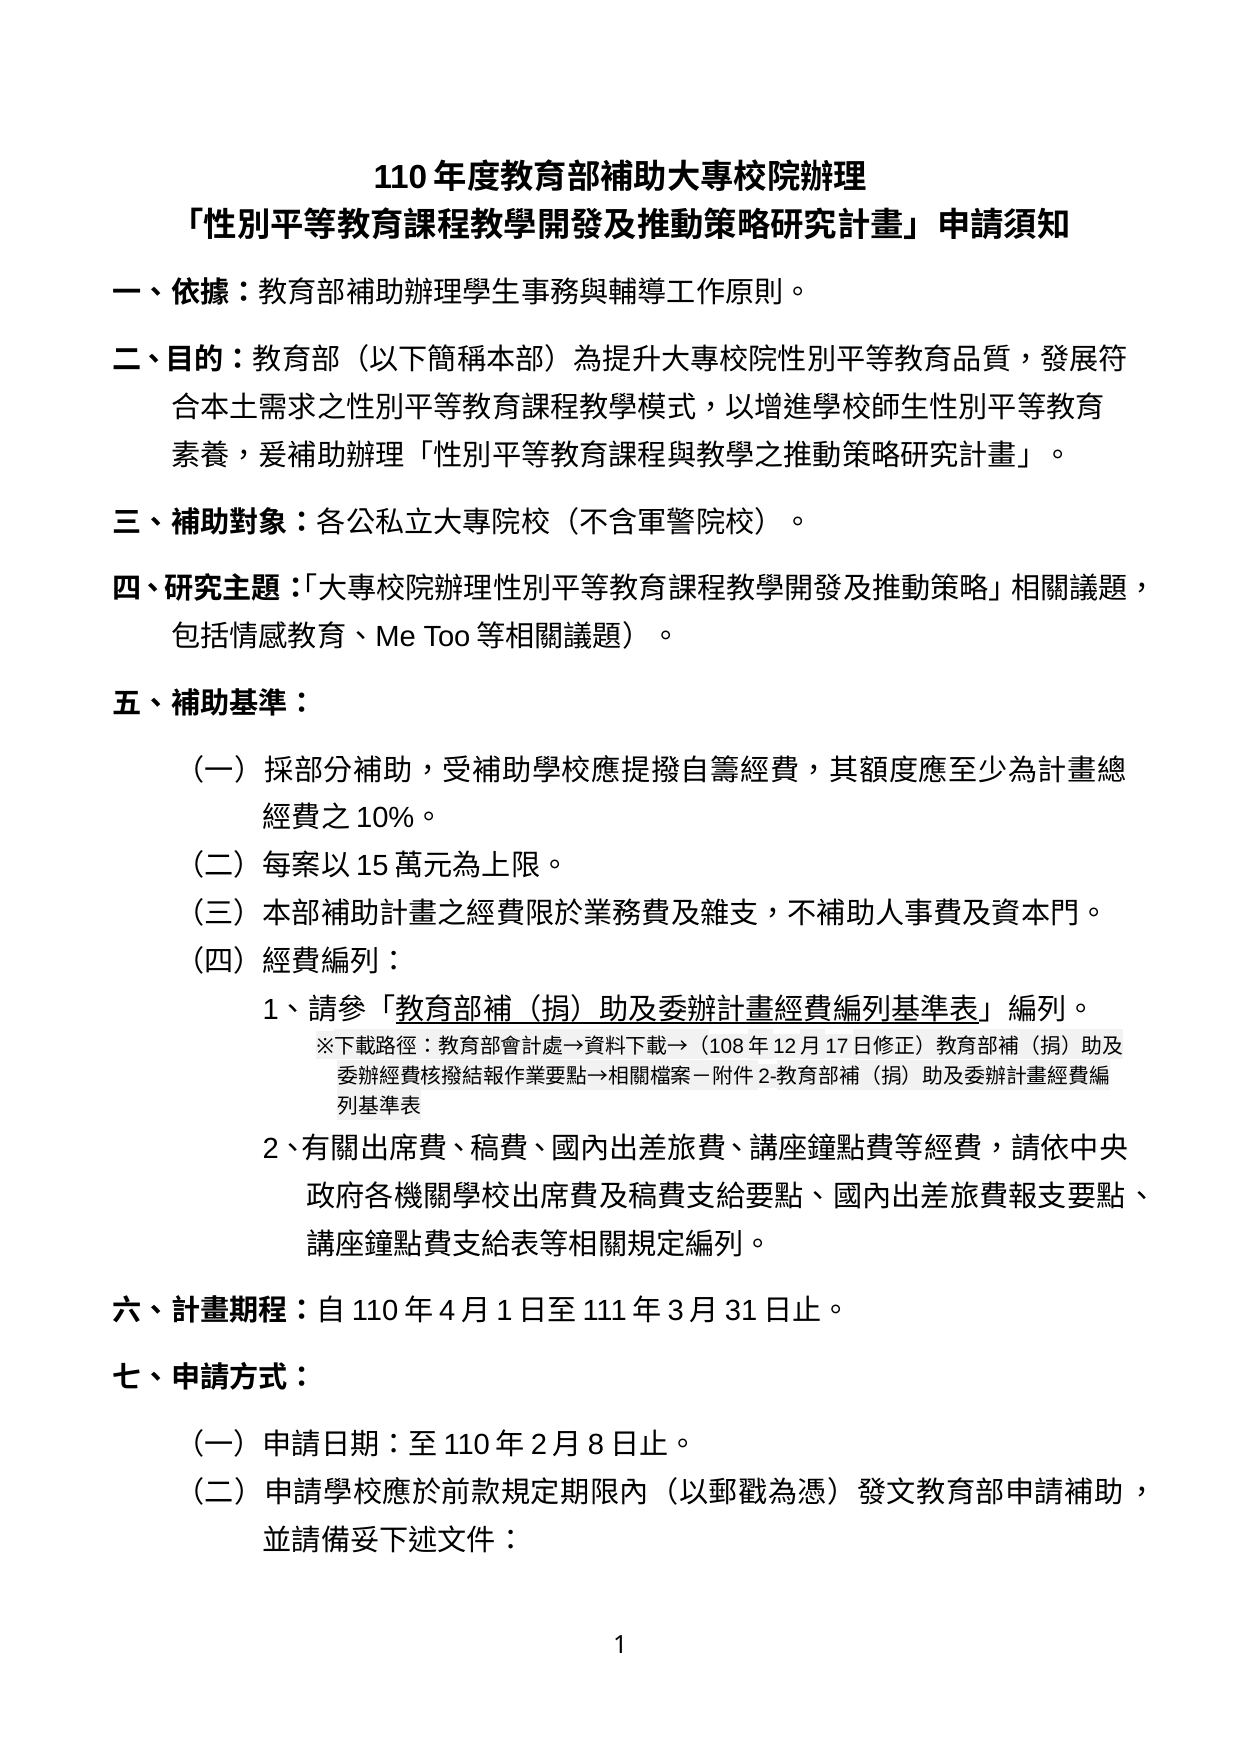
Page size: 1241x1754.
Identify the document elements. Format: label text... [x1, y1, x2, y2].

text 2、有關出席費、稿費、國內出差旅費、講座鐘點費等經費，請依中央政府各機關學校出席費及稿費支給要點、國內出差旅費報支要點、講座鐘點費支給表等相關規定編列。 [262, 1120, 1128, 1264]
text （二）每案以15萬元為上限。 [175, 837, 1128, 885]
text 三、補助對象：各公私立大專院校（不含軍警院校）。 [112, 494, 1128, 542]
text （二）申請學校應於前款規定期限內（以郵戳為憑）發文教育部申請補助，並請備妥下述文件： [175, 1464, 1128, 1559]
text 110年度教育部補助大專校院辦理 「性別平等教育課程教學開發及推動策略研究計畫」申請須知 [112, 150, 1128, 246]
text （一）採部分補助，受補助學校應提撥自籌經費，其額度應至少為計畫總經費之10%。 [175, 742, 1128, 837]
text 1、請參「教育部補（捐）助及委辦計畫經費編列基準表」編列。 [262, 981, 1128, 1029]
text 五、補助基準： [112, 675, 1128, 723]
text （四）經費編列： [175, 933, 1128, 981]
text 六、計畫期程：自110年4月1日至111年3月31日止。 [112, 1282, 1128, 1330]
text ※下載路徑：教育部會計處→資料下載→（108年12月17日修正）教育部補（捐）助及委辦經費核撥結報作業要點→相關檔案－附件2-教育部補（捐）助及委辦計畫經費編列基準表 [316, 1029, 1128, 1120]
text 二、目的：教育部（以下簡稱本部）為提升大專校院性別平等教育品質，發展符合本土需求之性別平等教育課程教學模式，以增進學校師生性別平等教育素養，爰補助辦理「性別平等教育課程與教學之推動策略研究計畫」。 [112, 331, 1128, 475]
text （一）申請日期：至110年2月8日止。 [175, 1416, 1128, 1464]
text 四、研究主題：「大專校院辦理性別平等教育課程教學開發及推動策略」相關議題，包括情感教育、Me Too等相關議題）。 [112, 560, 1128, 656]
text （三）本部補助計畫之經費限於業務費及雜支，不補助人事費及資本門。 [175, 885, 1128, 933]
text 七、申請方式： [112, 1349, 1128, 1397]
text 一、依據：教育部補助辦理學生事務與輔導工作原則。 [112, 264, 1128, 312]
